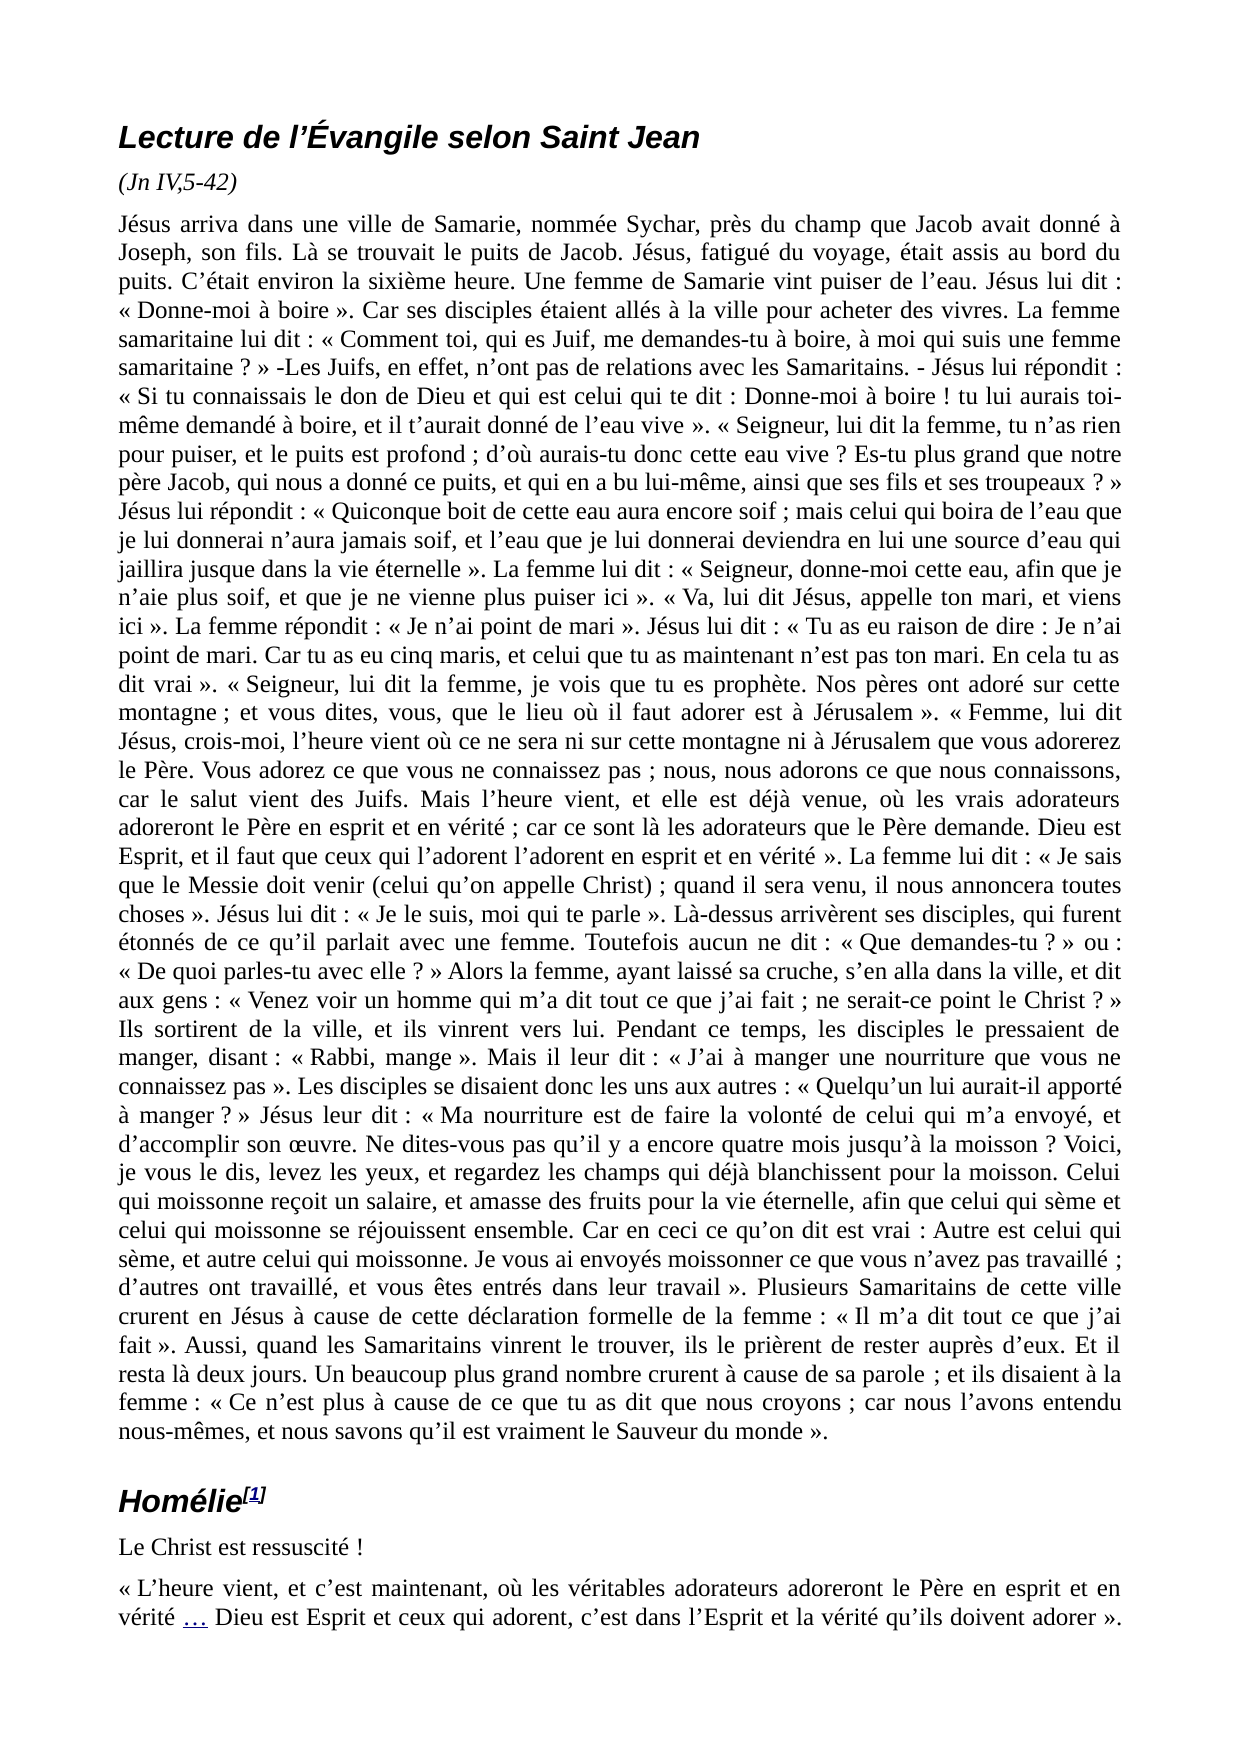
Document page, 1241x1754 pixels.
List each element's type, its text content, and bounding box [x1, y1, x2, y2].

text Jésus arriva dans une ville de Samarie, nommée Sychar, près du champ que Jacob avait donné à Joseph, son fils. Là se trouvait le puits de Jacob. Jésus, fatigué du voyage, était assis au bord du puits. C’était environ la sixième heure. Une femme de Samarie vint puiser de l’eau. Jésus lui dit : « Donne-moi à boire ». Car ses disciples étaient allés à la ville pour acheter des vivres. La femme samaritaine lui dit : « Comment toi, qui es Juif, me demandes-tu à boire, à moi qui suis une femme samaritaine ? » -Les Juifs, en effet, n’ont pas de relations avec les Samaritains. - Jésus lui répondit : « Si tu connaissais le don de Dieu et qui est celui qui te dit : Donne-moi à boire ! tu lui aurais toi-même demandé à boire, et il t’aurait donné de l’eau vive ». « Seigneur, lui dit la femme, tu n’as rien pour puiser, et le puits est profond ; d’où aurais-tu donc cette eau vive ? Es-tu plus grand que notre père Jacob, qui nous a donné ce puits, et qui en a bu lui-même, ainsi que ses fils et ses troupeaux ? » Jésus lui répondit : « Quiconque boit de cette eau aura encore soif ; mais celui qui boira de l’eau que je lui donnerai n’aura jamais soif, et l’eau que je lui donnerai deviendra en lui une source d’eau qui jaillira jusque dans la vie éternelle ». La femme lui dit : « Seigneur, donne-moi cette eau, afin que je n’aie plus soif, et que je ne vienne plus puiser ici ». « Va, lui dit Jésus, appelle ton mari, et viens ici ». La femme répondit : « Je n’ai point de mari ». Jésus lui dit : « Tu as eu raison de dire : Je n’ai point de mari. Car tu as eu cinq maris, et celui que tu as maintenant n’est pas ton mari. En cela tu as dit vrai ». « Seigneur, lui dit la femme, je vois que tu es prophète. Nos pères ont adoré sur cette montagne ; et vous dites, vous, que le lieu où il faut adorer est à Jérusalem ». « Femme, lui dit Jésus, crois-moi, l’heure vient où ce ne sera ni sur cette montagne ni à Jérusalem que vous adorerez le Père. Vous adorez ce que vous ne connaissez pas ; nous, nous adorons ce que nous connaissons, car le salut vient des Juifs. Mais l’heure vient, et elle est déjà venue, où les vrais adorateurs adoreront le Père en esprit et en vérité ; car ce sont là les adorateurs que le Père demande. Dieu est Esprit, et il faut que ceux qui l’adorent l’adorent en esprit et en vérité ». La femme lui dit : « Je sais que le Messie doit venir (celui qu’on appelle Christ) ; quand il sera venu, il nous annoncera toutes choses ». Jésus lui dit : « Je le suis, moi qui te parle ». Là-dessus arrivèrent ses disciples, qui furent étonnés de ce qu’il parlait avec une femme. Toutefois aucun ne dit : « Que demandes-tu ? » ou : « De quoi parles-tu avec elle ? » Alors la femme, ayant laissé sa cruche, s’en alla dans la ville, et dit aux gens : « Venez voir un homme qui m’a dit tout ce que j’ai fait ; ne serait-ce point le Christ ? » Ils sortirent de la ville, et ils vinrent vers lui. Pendant ce temps, les disciples le pressaient de manger, disant : « Rabbi, mange ». Mais il leur dit : « J’ai à manger une nourriture que vous ne connaissez pas ». Les disciples se disaient donc les uns aux autres : « Quelqu’un lui aurait-il apporté à manger ? » Jésus leur dit : « Ma nourriture est de faire la volonté de celui qui m’a envoyé, et d’accomplir son œuvre. Ne dites-vous pas qu’il y a encore quatre mois jusqu’à la moisson ? Voici, je vous le dis, levez les yeux, et regardez les champs qui déjà blanchissent pour la moisson. Celui qui moissonne reçoit un salaire, et amasse des fruits pour la vie éternelle, afin que celui qui sème et celui qui moissonne se réjouissent ensemble. Car en ceci ce qu’on dit est vrai : Autre est celui qui sème, et autre celui qui moissonne. Je vous ai envoyés moissonner ce que vous n’avez pas travaillé ; d’autres ont travaillé, et vous êtes entrés dans leur travail ». Plusieurs Samaritains de cette ville crurent en Jésus à cause de cette déclaration formelle de la femme : « Il m’a dit tout ce que j’ai fait ». Aussi, quand les Samaritains vinrent le trouver, ils le prièrent de rester auprès d’eux. Et il resta là deux jours. Un beaucoup plus grand nombre crurent à cause de sa parole ; et ils disaient à la femme : « Ce n’est plus à cause de ce que tu as dit que nous croyons ; car nous l’avons entendu nous-mêmes, et nous savons qu’il est vraiment le Sauveur du monde ». [118, 209, 1122, 1445]
text (Jn IV,5-42) [118, 167, 1122, 196]
subtitle Lecture de l’Évangile selon Saint Jean [118, 118, 1122, 155]
text « L’heure vient, et c’est maintenant, où les véritables adorateurs adoreront le Père en esprit et en vérité … Dieu est Esprit et ceux qui adorent, c’est dans l’Esprit et la vérité qu’ils doivent adorer ». [118, 1573, 1122, 1631]
text Le Christ est ressuscité ! [118, 1532, 1122, 1561]
subtitle Homélie[1] [118, 1482, 1122, 1519]
